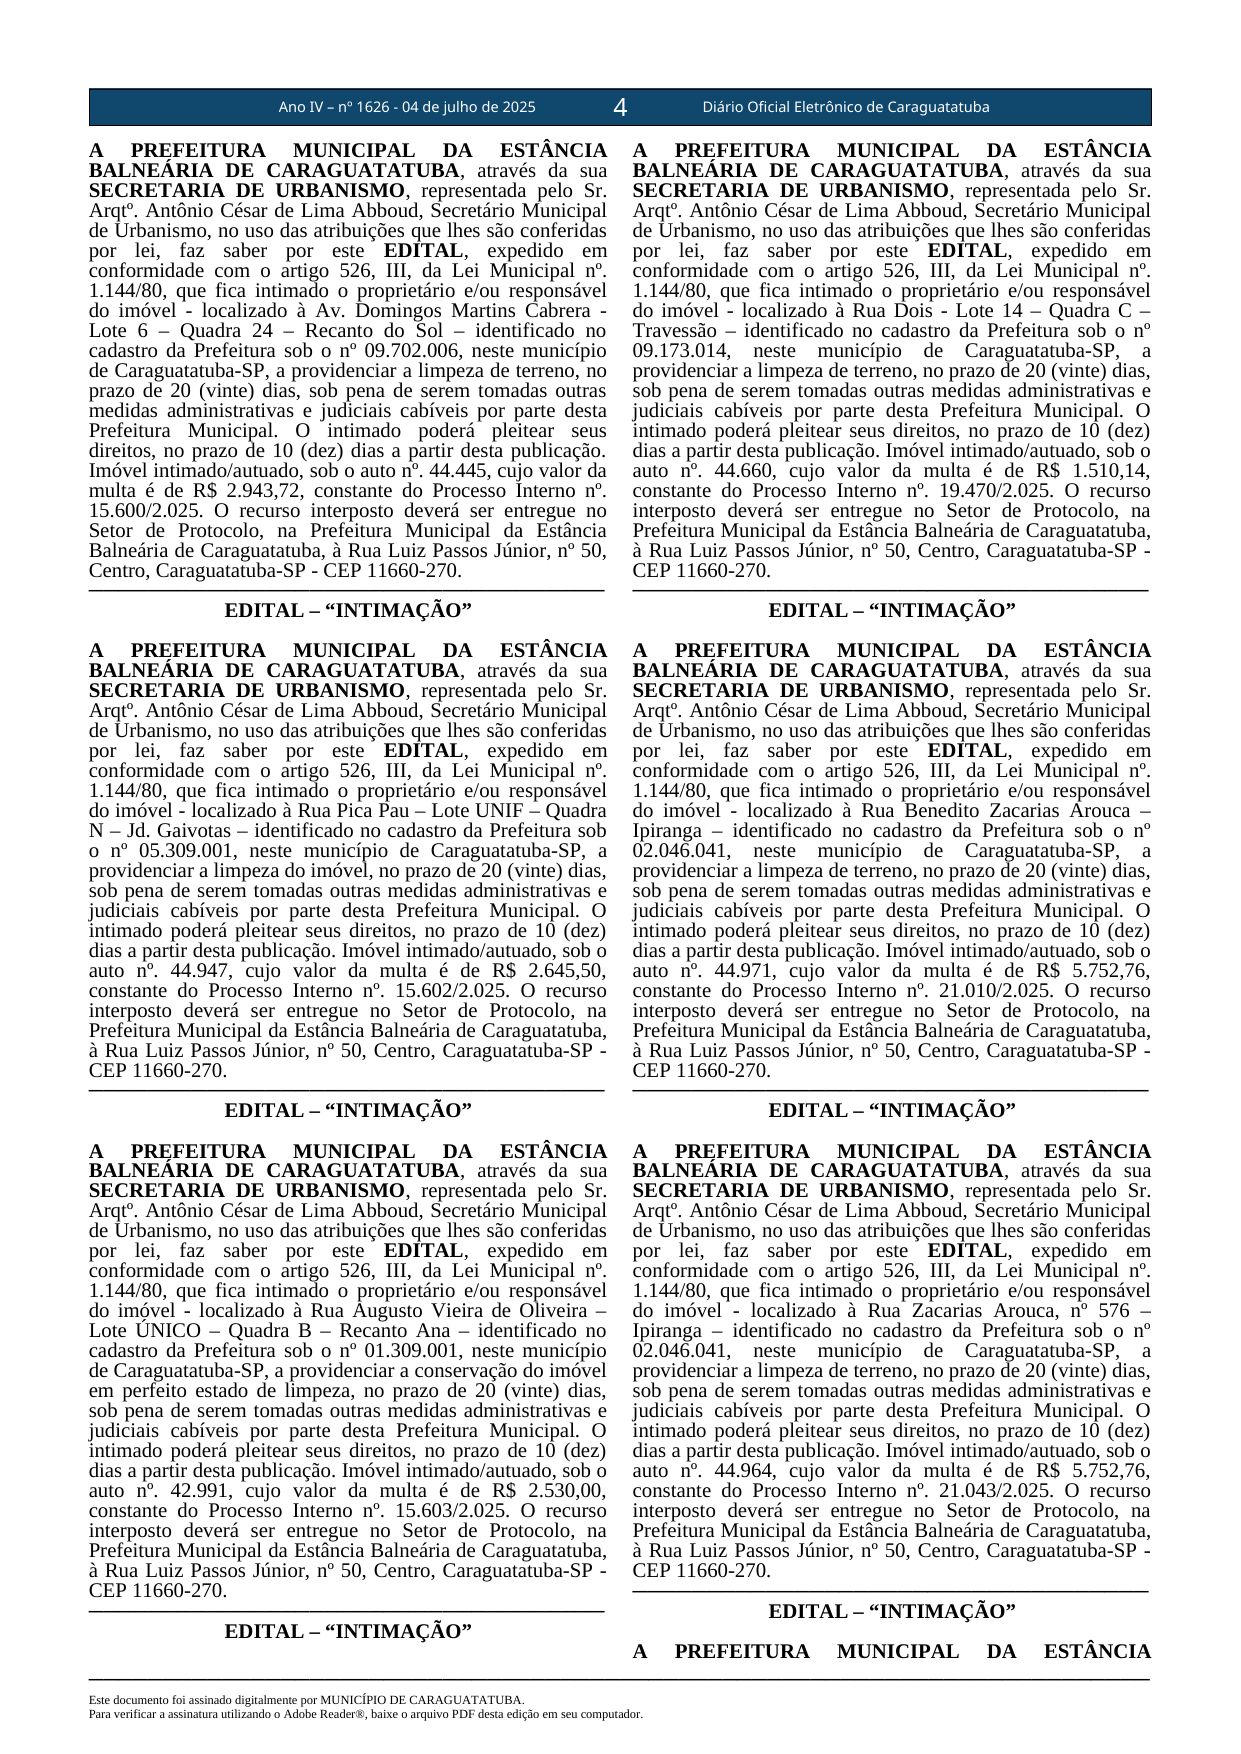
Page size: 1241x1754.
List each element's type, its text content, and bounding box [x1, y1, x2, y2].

text ─────────────────────────────────── [88, 1602, 608, 1622]
text EDITAL – “INTIMAÇÃO” [632, 602, 1152, 621]
text A PREFEITURA MUNICIPAL DA ESTÂNCIA BALNEÁRIA DE CARAGUATATUBA, através da sua SECRETARIA DE URBANISMO, representada pelo Sr. Arqtº. Antônio César de Lima Abboud, Secretário Municipal de Urbanismo, no uso das atribuições que lhes são conferidas por lei, faz saber por este EDITAL, expedido em conformidade com o artigo 526, III, da Lei Municipal nº. 1.144/80, que fica intimado o proprietário e/ou responsável do imóvel - localizado à Av. Domingos Martins Cabrera - Lote 6 – Quadra 24 – Recanto do Sol – identificado no cadastro da Prefeitura sob o nº 09.702.006, neste município de Caraguatatuba-SP, a providenciar a limpeza de terreno, no prazo de 20 (vinte) dias, sob pena de serem tomadas outras medidas administrativas e judiciais cabíveis por parte desta Prefeitura Municipal. O intimado poderá pleitear seus direitos, no prazo de 10 (dez) dias a partir desta publicação. Imóvel intimado/autuado, sob o auto nº. 44.445, cujo valor da multa é de R$ 2.943,72, constante do Processo Interno nº. 15.600/2.025. O recurso interposto deverá ser entregue no Setor de Protocolo, na Prefeitura Municipal da Estância Balneária de Caraguatatuba, à Rua Luiz Passos Júnior, nº 50, Centro, Caraguatatuba-SP - CEP 11660-270. [88, 142, 608, 582]
text ─────────────────────────────────── [632, 582, 1152, 602]
text EDITAL – “INTIMAÇÃO” [88, 1102, 608, 1122]
text A PREFEITURA MUNICIPAL DA ESTÂNCIA BALNEÁRIA DE CARAGUATATUBA, através da sua SECRETARIA DE URBANISMO, representada pelo Sr. Arqtº. Antônio César de Lima Abboud, Secretário Municipal de Urbanismo, no uso das atribuições que lhes são conferidas por lei, faz saber por este EDITAL, expedido em conformidade com o artigo 526, III, da Lei Municipal nº. 1.144/80, que fica intimado o proprietário e/ou responsável do imóvel - localizado à Rua Dois - Lote 14 – Quadra C – Travessão – identificado no cadastro da Prefeitura sob o nº 09.173.014, neste município de Caraguatatuba-SP, a providenciar a limpeza de terreno, no prazo de 20 (vinte) dias, sob pena de serem tomadas outras medidas administrativas e judiciais cabíveis por parte desta Prefeitura Municipal. O intimado poderá pleitear seus direitos, no prazo de 10 (dez) dias a partir desta publicação. Imóvel intimado/autuado, sob o auto nº. 44.660, cujo valor da multa é de R$ 1.510,14, constante do Processo Interno nº. 19.470/2.025. O recurso interposto deverá ser entregue no Setor de Protocolo, na Prefeitura Municipal da Estância Balneária de Caraguatatuba, à Rua Luiz Passos Júnior, nº 50, Centro, Caraguatatuba-SP - CEP 11660-270. [632, 142, 1152, 582]
text EDITAL – “INTIMAÇÃO” [88, 1622, 608, 1642]
text ─────────────────────────────────── [88, 1082, 608, 1102]
text A PREFEITURA MUNICIPAL DA ESTÂNCIA BALNEÁRIA DE CARAGUATATUBA, através da sua SECRETARIA DE URBANISMO, representada pelo Sr. Arqtº. Antônio César de Lima Abboud, Secretário Municipal de Urbanismo, no uso das atribuições que lhes são conferidas por lei, faz saber por este EDITAL, expedido em conformidade com o artigo 526, III, da Lei Municipal nº. 1.144/80, que fica intimado o proprietário e/ou responsável do imóvel - localizado à Rua Benedito Zacarias Arouca – Ipiranga – identificado no cadastro da Prefeitura sob o nº 02.046.041, neste município de Caraguatatuba-SP, a providenciar a limpeza de terreno, no prazo de 20 (vinte) dias, sob pena de serem tomadas outras medidas administrativas e judiciais cabíveis por parte desta Prefeitura Municipal. O intimado poderá pleitear seus direitos, no prazo de 10 (dez) dias a partir desta publicação. Imóvel intimado/autuado, sob o auto nº. 44.971, cujo valor da multa é de R$ 5.752,76, constante do Processo Interno nº. 21.010/2.025. O recurso interposto deverá ser entregue no Setor de Protocolo, na Prefeitura Municipal da Estância Balneária de Caraguatatuba, à Rua Luiz Passos Júnior, nº 50, Centro, Caraguatatuba-SP - CEP 11660-270. [632, 642, 1152, 1082]
text A PREFEITURA MUNICIPAL DA ESTÂNCIA BALNEÁRIA DE CARAGUATATUBA, através da sua SECRETARIA DE URBANISMO, representada pelo Sr. Arqtº. Antônio César de Lima Abboud, Secretário Municipal de Urbanismo, no uso das atribuições que lhes são conferidas por lei, faz saber por este EDITAL, expedido em conformidade com o artigo 526, III, da Lei Municipal nº. 1.144/80, que fica intimado o proprietário e/ou responsável do imóvel - localizado à Rua Pica Pau – Lote UNIF – Quadra N – Jd. Gaivotas – identificado no cadastro da Prefeitura sob o nº 05.309.001, neste município de Caraguatatuba-SP, a providenciar a limpeza do imóvel, no prazo de 20 (vinte) dias, sob pena de serem tomadas outras medidas administrativas e judiciais cabíveis por parte desta Prefeitura Municipal. O intimado poderá pleitear seus direitos, no prazo de 10 (dez) dias a partir desta publicação. Imóvel intimado/autuado, sob o auto nº. 44.947, cujo valor da multa é de R$ 2.645,50, constante do Processo Interno nº. 15.602/2.025. O recurso interposto deverá ser entregue no Setor de Protocolo, na Prefeitura Municipal da Estância Balneária de Caraguatatuba, à Rua Luiz Passos Júnior, nº 50, Centro, Caraguatatuba-SP - CEP 11660-270. [88, 642, 608, 1082]
text EDITAL – “INTIMAÇÃO” [632, 1102, 1152, 1122]
text ─────────────────────────────────── [632, 1082, 1152, 1102]
text ─────────────────────────────────── [632, 1582, 1152, 1602]
text ─────────────────────────────────── [88, 582, 608, 602]
text EDITAL – “INTIMAÇÃO” [632, 1602, 1152, 1622]
text A PREFEITURA MUNICIPAL DA ESTÂNCIA BALNEÁRIA DE CARAGUATATUBA, através da sua SECRETARIA DE URBANISMO, representada pelo Sr. Arqtº. Antônio César de Lima Abboud, Secretário Municipal de Urbanismo, no uso das atribuições que lhes são conferidas por lei, faz saber por este EDITAL, expedido em conformidade com o artigo 526, III, da Lei Municipal nº. 1.144/80, que fica intimado o proprietário e/ou responsável do imóvel - localizado à Rua Augusto Vieira de Oliveira – Lote ÚNICO – Quadra B – Recanto Ana – identificado no cadastro da Prefeitura sob o nº 01.309.001, neste município de Caraguatatuba-SP, a providenciar a conservação do imóvel em perfeito estado de limpeza, no prazo de 20 (vinte) dias, sob pena de serem tomadas outras medidas administrativas e judiciais cabíveis por parte desta Prefeitura Municipal. O intimado poderá pleitear seus direitos, no prazo de 10 (dez) dias a partir desta publicação. Imóvel intimado/autuado, sob o auto nº. 42.991, cujo valor da multa é de R$ 2.530,00, constante do Processo Interno nº. 15.603/2.025. O recurso interposto deverá ser entregue no Setor de Protocolo, na Prefeitura Municipal da Estância Balneária de Caraguatatuba, à Rua Luiz Passos Júnior, nº 50, Centro, Caraguatatuba-SP - CEP 11660-270. [88, 1142, 608, 1602]
text A PREFEITURA MUNICIPAL DA ESTÂNCIA [632, 1643, 1152, 1663]
text EDITAL – “INTIMAÇÃO” [88, 602, 608, 621]
text A PREFEITURA MUNICIPAL DA ESTÂNCIA BALNEÁRIA DE CARAGUATATUBA, através da sua SECRETARIA DE URBANISMO, representada pelo Sr. Arqtº. Antônio César de Lima Abboud, Secretário Municipal de Urbanismo, no uso das atribuições que lhes são conferidas por lei, faz saber por este EDITAL, expedido em conformidade com o artigo 526, III, da Lei Municipal nº. 1.144/80, que fica intimado o proprietário e/ou responsável do imóvel - localizado à Rua Zacarias Arouca, nº 576 – Ipiranga – identificado no cadastro da Prefeitura sob o nº 02.046.041, neste município de Caraguatatuba-SP, a providenciar a limpeza de terreno, no prazo de 20 (vinte) dias, sob pena de serem tomadas outras medidas administrativas e judiciais cabíveis por parte desta Prefeitura Municipal. O intimado poderá pleitear seus direitos, no prazo de 10 (dez) dias a partir desta publicação. Imóvel intimado/autuado, sob o auto nº. 44.964, cujo valor da multa é de R$ 5.752,76, constante do Processo Interno nº. 21.043/2.025. O recurso interposto deverá ser entregue no Setor de Protocolo, na Prefeitura Municipal da Estância Balneária de Caraguatatuba, à Rua Luiz Passos Júnior, nº 50, Centro, Caraguatatuba-SP - CEP 11660-270. [632, 1142, 1152, 1582]
